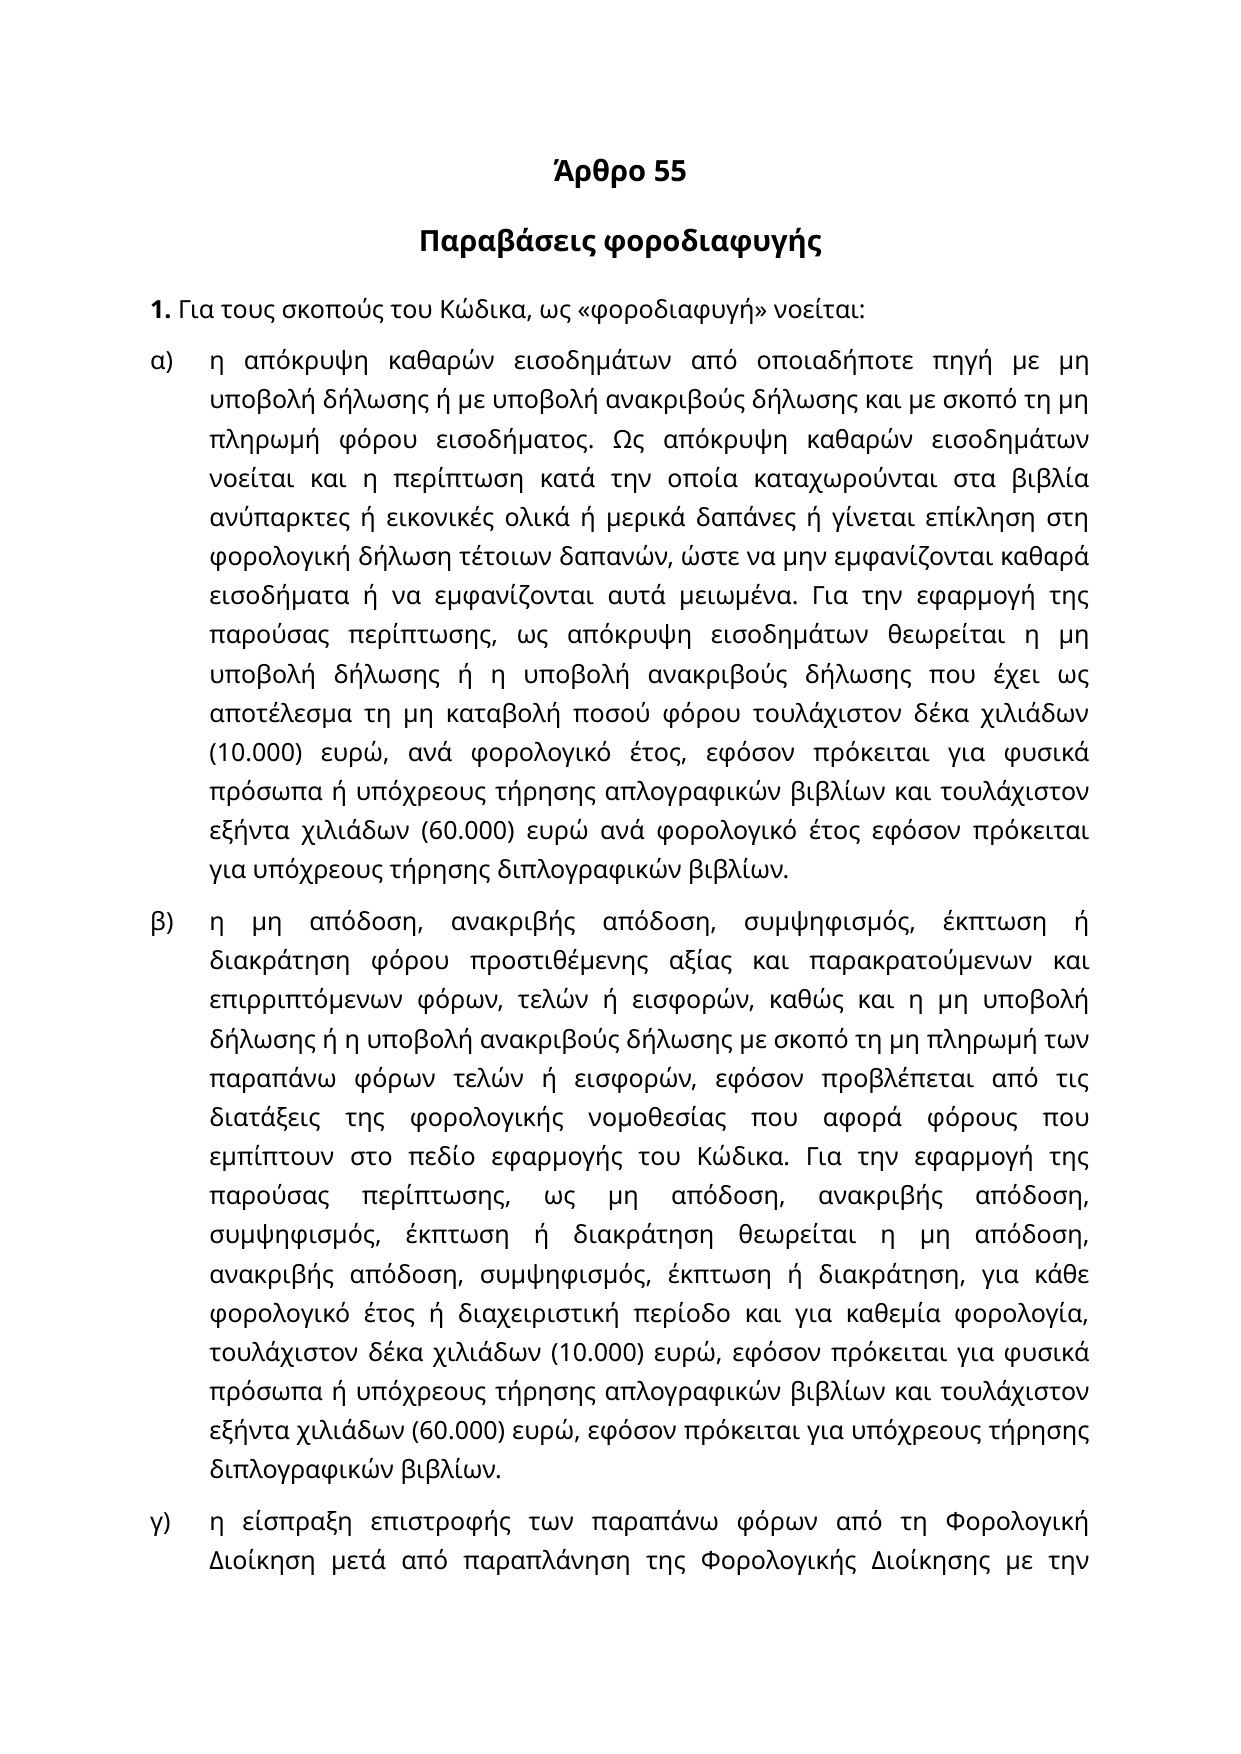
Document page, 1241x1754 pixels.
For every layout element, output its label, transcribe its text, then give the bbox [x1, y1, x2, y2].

list γ) η είσπραξη επιστροφής των παραπάνω φόρων από τη Φορολογική Διοίκηση μετά από παραπλάνηση της Φορολογικής Διοίκησης με την [150, 1504, 1090, 1577]
subtitle Άρθρο 55 [150, 150, 1090, 190]
list α) η απόκρυψη καθαρών εισοδημάτων από οποιαδήποτε πηγή με μη υποβολή δήλωσης ή με υποβολή ανακριβούς δήλωσης και με σκοπό τη μη πληρωμή φόρου εισοδήματος. Ως απόκρυψη καθαρών εισοδημάτων νοείται και η περίπτωση κατά την οποία καταχωρούνται στα βιβλία ανύπαρκτες ή εικονικές ολικά ή μερικά δαπάνες ή γίνεται επίκληση στη φορολογική δήλωση τέτοιων δαπανών, ώστε να μην εμφανίζονται καθαρά εισοδήματα ή να εμφανίζονται αυτά μειωμένα. Για την εφαρμογή της παρούσας περίπτωσης, ως απόκρυψη εισοδημάτων θεωρείται η μη υποβολή δήλωσης ή η υποβολή ανακριβούς δήλωσης που έχει ως αποτέλεσμα τη μη καταβολή ποσού φόρου τουλάχιστον δέκα χιλιάδων (10.000) ευρώ, ανά φορολογικό έτος, εφόσον πρόκειται για φυσικά πρόσωπα ή υπόχρεους τήρησης απλογραφικών βιβλίων και τουλάχιστον εξήντα χιλιάδων (60.000) ευρώ ανά φορολογικό έτος εφόσον πρόκειται για υπόχρεους τήρησης διπλογραφικών βιβλίων. [150, 343, 1090, 886]
list β) η μη απόδοση, ανακριβής απόδοση, συμψηφισμός, έκπτωση ή διακράτηση φόρου προστιθέμενης αξίας και παρακρατούμενων και επιρριπτόμενων φόρων, τελών ή εισφορών, καθώς και η μη υποβολή δήλωσης ή η υποβολή ανακριβούς δήλωσης με σκοπό τη μη πληρωμή των παραπάνω φόρων τελών ή εισφορών, εφόσον προβλέπεται από τις διατάξεις της φορολογικής νομοθεσίας που αφορά φόρους που εμπίπτουν στο πεδίο εφαρμογής του Κώδικα. Για την εφαρμογή της παρούσας περίπτωσης, ως μη απόδοση, ανακριβής απόδοση, συμψηφισμός, έκπτωση ή διακράτηση θεωρείται η μη απόδοση, ανακριβής απόδοση, συμψηφισμός, έκπτωση ή διακράτηση, για κάθε φορολογικό έτος ή διαχειριστική περίοδο και για καθεμία φορολογία, τουλάχιστον δέκα χιλιάδων (10.000) ευρώ, εφόσον πρόκειται για φυσικά πρόσωπα ή υπόχρεους τήρησης απλογραφικών βιβλίων και τουλάχιστον εξήντα χιλιάδων (60.000) ευρώ, εφόσον πρόκειται για υπόχρεους τήρησης διπλογραφικών βιβλίων. [150, 904, 1090, 1486]
subtitle Παραβάσεις φοροδιαφυγής [150, 221, 1090, 260]
text 1. Για τους σκοπούς του Κώδικα, ως «φοροδιαφυγή» νοείται: [150, 291, 1090, 325]
